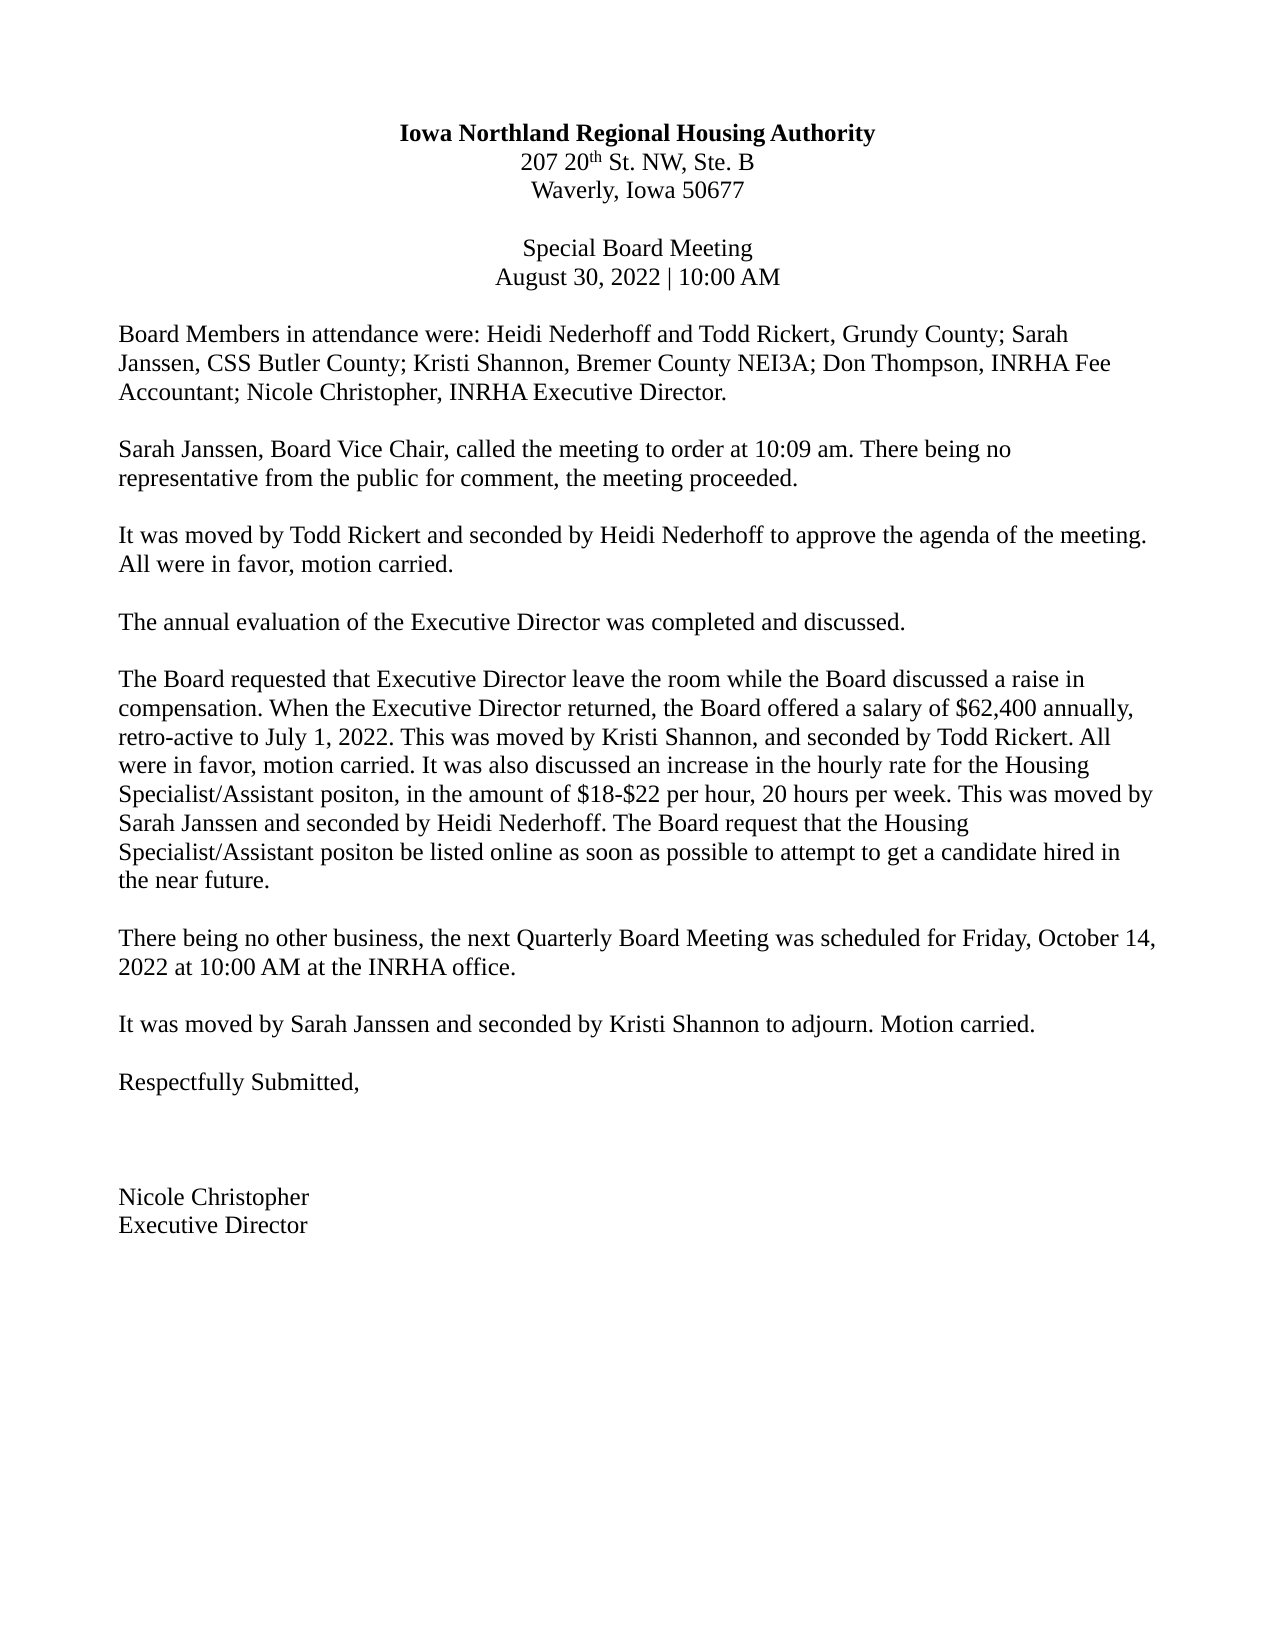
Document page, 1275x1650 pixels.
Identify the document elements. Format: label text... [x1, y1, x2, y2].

text It was moved by Todd Rickert and seconded by Heidi Nederhoff to approve the agenda of the meeting. All were in favor, motion carried. [118, 521, 1157, 578]
text The Board requested that Executive Director leave the room while the Board discussed a raise in compensation. When the Executive Director returned, the Board offered a salary of $62,400 annually, retro-active to July 1, 2022. This was moved by Kristi Shannon, and seconded by Todd Rickert. All were in favor, motion carried. It was also discussed an increase in the hourly rate for the Housing Specialist/Assistant positon, in the amount of $18-$22 per hour, 20 hours per week. This was moved by Sarah Janssen and seconded by Heidi Nederhoff. The Board request that the Housing Specialist/Assistant positon be listed online as soon as possible to attempt to get a candidate hired in the near future. [118, 664, 1157, 894]
text Executive Director [118, 1211, 1157, 1239]
text Board Members in attendance were: Heidi Nederhoff and Todd Rickert, Grundy County; Sarah Janssen, CSS Butler County; Kristi Shannon, Bremer County NEI3A; Don Thompson, INRHA Fee Accountant; Nicole Christopher, INRHA Executive Director. [118, 319, 1157, 406]
text Waverly, Iowa 50677 [118, 176, 1157, 204]
text It was moved by Sarah Janssen and seconded by Kristi Shannon to adjourn. Motion carried. [118, 1009, 1157, 1038]
text There being no other business, the next Quarterly Board Meeting was scheduled for Friday, October 14, 2022 at 10:00 AM at the INRHA office. [118, 923, 1157, 981]
text 207 20th St. NW, Ste. B [118, 147, 1157, 176]
text Respectfully Submitted, [118, 1067, 1157, 1096]
text Nicole Christopher [118, 1182, 1157, 1211]
text Sarah Janssen, Board Vice Chair, called the meeting to order at 10:09 am. There being no representative from the public for comment, the meeting proceeded. [118, 434, 1157, 492]
text The annual evaluation of the Executive Director was completed and discussed. [118, 607, 1157, 636]
text August 30, 2022 | 10:00 AM [118, 262, 1157, 291]
text Special Board Meeting [118, 233, 1157, 262]
text Iowa Northland Regional Housing Authority [118, 118, 1157, 147]
